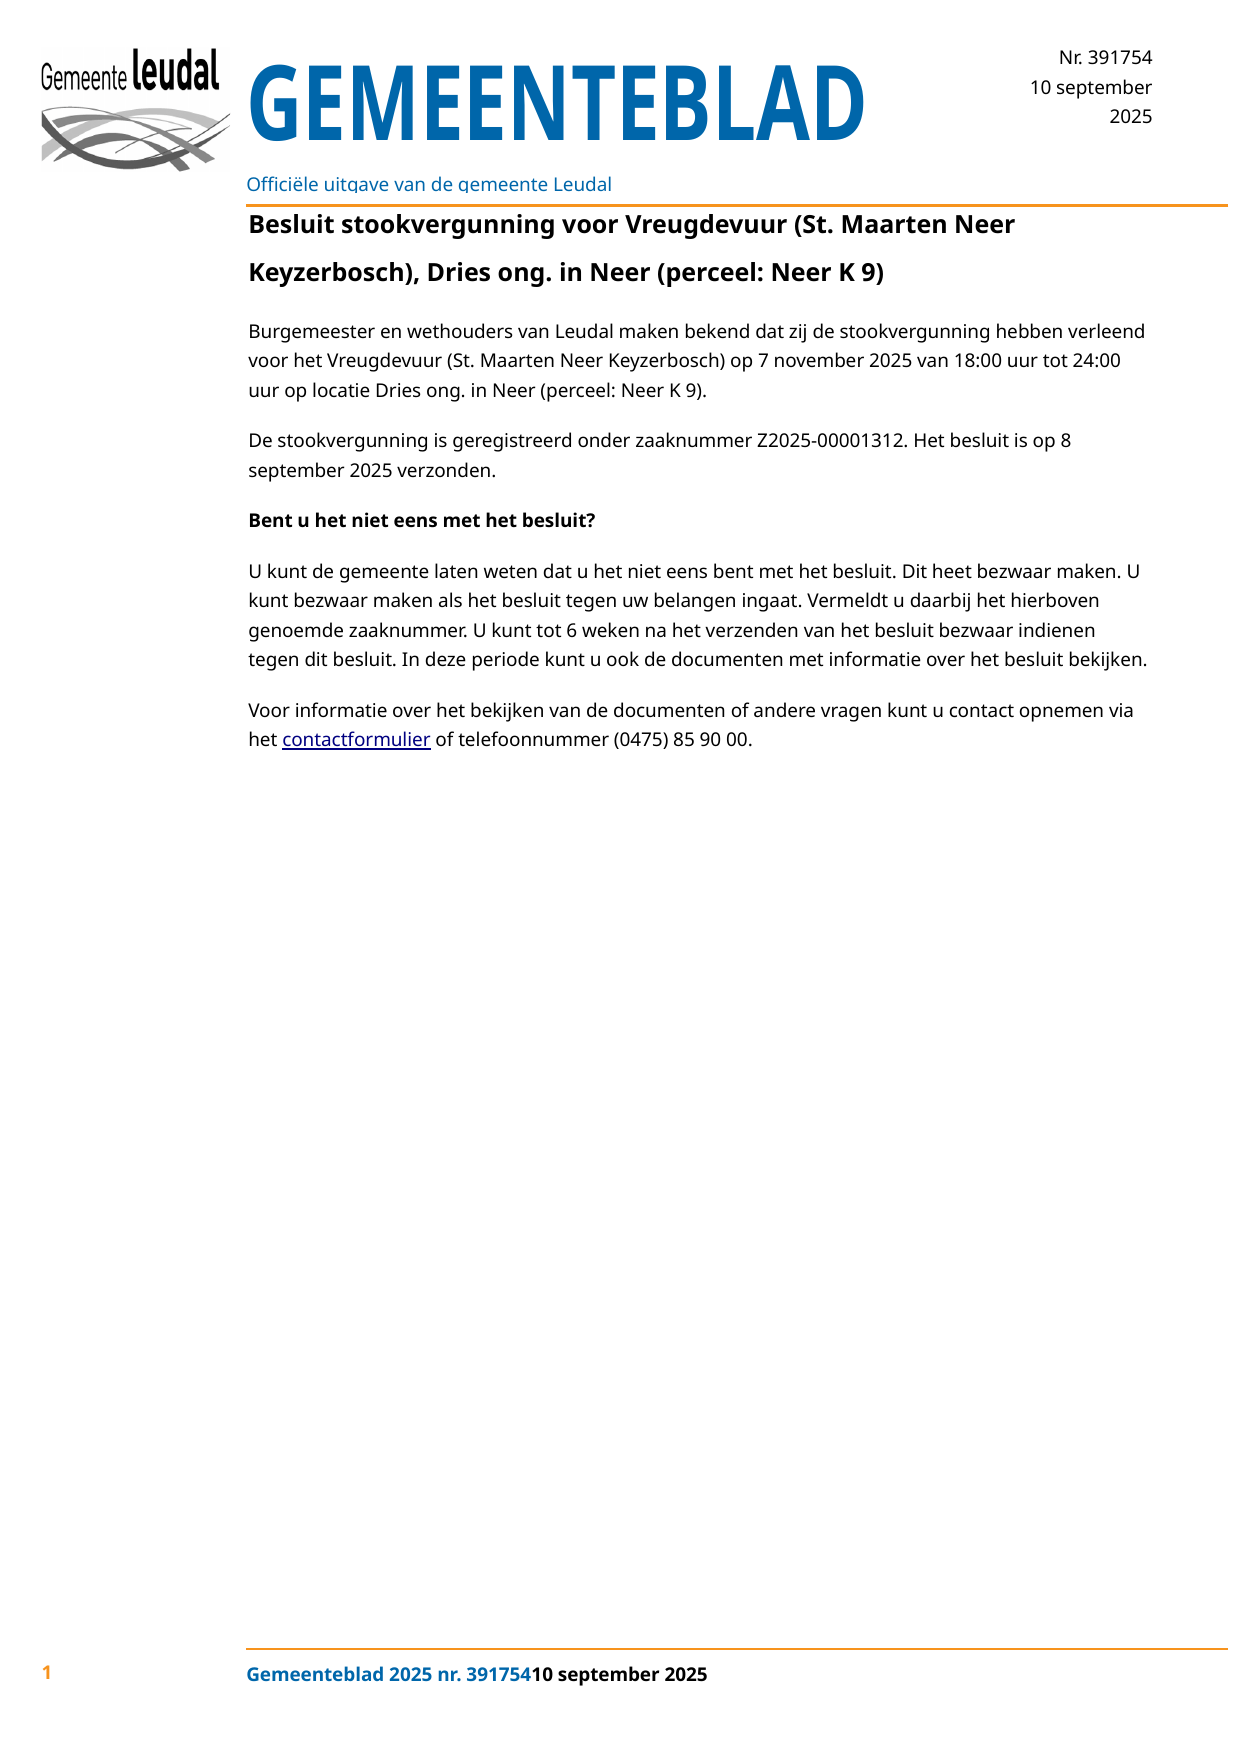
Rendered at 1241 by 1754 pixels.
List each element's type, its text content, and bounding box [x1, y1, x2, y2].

picture [41, 47, 231, 172]
text Burgemeester en wethouders van Leudal maken bekend dat zij de stookvergunning hebben verleend voor het Vreugdevuur (St. Maarten Neer Keyzerbosch) op 7 november 2025 van 18:00 uur tot 24:00 uur op locatie Dries ong. in Neer (perceel: Neer K 9). [248, 318, 1152, 403]
text Voor informatie over het bekijken van de documenten of andere vragen kunt u contact opnemen via het contactformulier of telefoonnummer (0475) 85 90 00. [248, 697, 1152, 752]
text U kunt de gemeente laten weten dat u het niet eens bent met het besluit. Dit heet bezwaar maken. U kunt bezwaar maken als het besluit tegen uw belangen ingaat. Vermeldt u daarbij het hierboven genoemde zaaknummer. U kunt tot 6 weken na het verzenden van het besluit bezwaar indienen tegen dit besluit. In deze periode kunt u ook de documenten met informatie over het besluit bekijken. [248, 558, 1152, 672]
text Bent u het niet eens met het besluit? [248, 507, 1152, 533]
text De stookvergunning is geregistreerd onder zaaknummer Z2025-00001312. Het besluit is op 8 september 2025 verzonden. [248, 427, 1152, 483]
text Besluit stookvergunning voor Vreugdevuur (St. Maarten Neer Keyzerbosch), Dries ong. in Neer (perceel: Neer K 9) [248, 207, 1152, 288]
